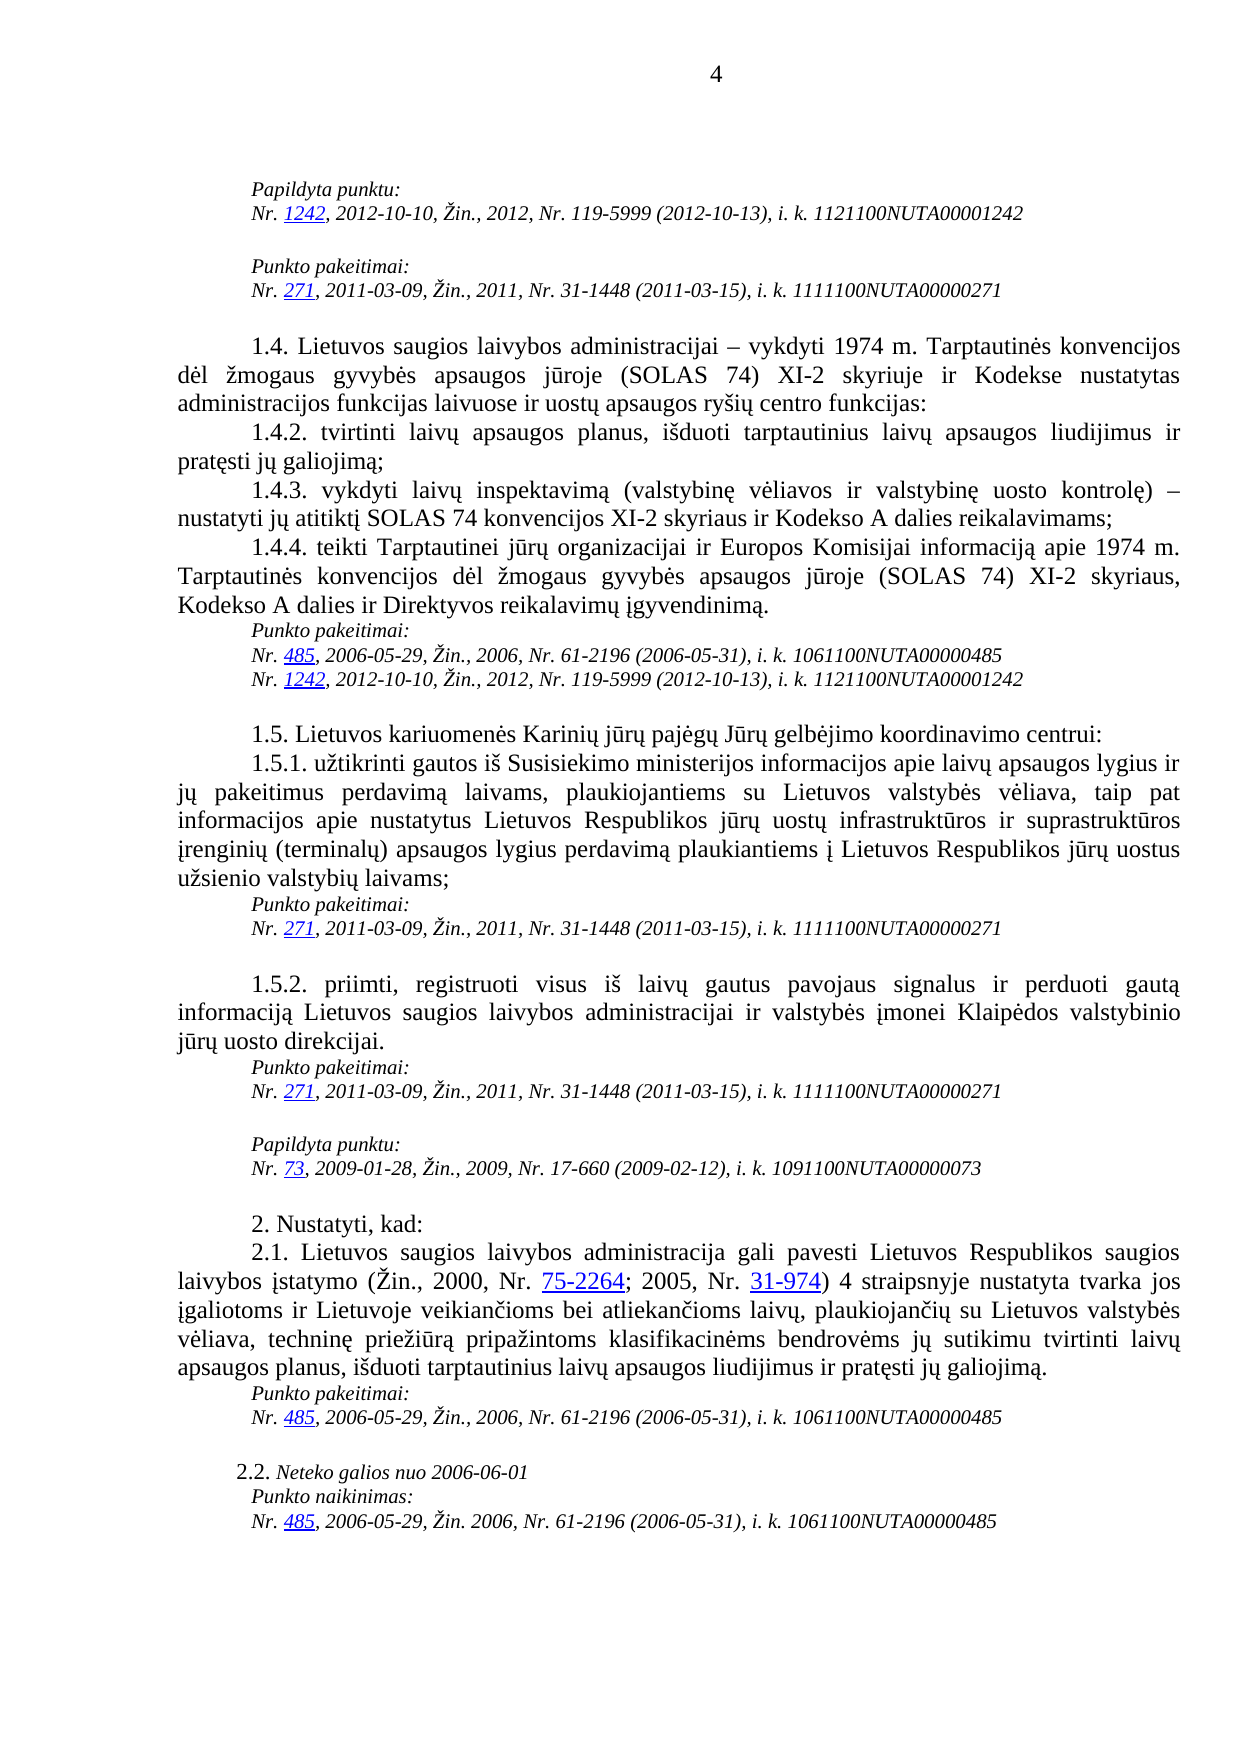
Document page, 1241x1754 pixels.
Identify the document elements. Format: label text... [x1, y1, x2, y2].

text Punkto pakeitimai: [177, 1381, 1181, 1405]
text Punkto pakeitimai: [177, 618, 1181, 642]
text 1.4.2. tvirtinti laivų apsaugos planus, išduoti tarptautinius laivų apsaugos liudijimus ir pratęsti jų galiojimą; [177, 417, 1181, 475]
text 1.4.3. vykdyti laivų inspektavimą (valstybinę vėliavos ir valstybinę uosto kontrolę) – nustatyti jų atitiktį SOLAS 74 konvencijos XI-2 skyriaus ir Kodekso A dalies reikalavimams; [177, 475, 1181, 532]
text 1.5.2. priimti, registruoti visus iš laivų gautus pavojaus signalus ir perduoti gautą informaciją Lietuvos saugios laivybos administracijai ir valstybės įmonei Klaipėdos valstybinio jūrų uosto direkcijai. [177, 969, 1181, 1055]
text Nr. 73, 2009-01-28, Žin., 2009, Nr. 17-660 (2009-02-12), i. k. 1091100NUTA00000073 [177, 1156, 1181, 1180]
text Punkto pakeitimai: [177, 254, 1181, 278]
text Punkto naikinimas: [177, 1484, 1181, 1508]
text Papildyta punktu: [177, 1132, 1181, 1156]
text Punkto pakeitimai: [177, 892, 1181, 916]
text Nr. 271, 2011-03-09, Žin., 2011, Nr. 31-1448 (2011-03-15), i. k. 1111100NUTA00000271 [177, 278, 1181, 302]
text 1.5. Lietuvos kariuomenės Karinių jūrų pajėgų Jūrų gelbėjimo koordinavimo centrui: [177, 719, 1181, 748]
text 2.2. Neteko galios nuo 2006-06-01 [177, 1458, 1181, 1484]
text 1.4. Lietuvos saugios laivybos administracijai – vykdyti 1974 m. Tarptautinės konvencijos dėl žmogaus gyvybės apsaugos jūroje (SOLAS 74) XI-2 skyriuje ir Kodekse nustatytas administracijos funkcijas laivuose ir uostų apsaugos ryšių centro funkcijas: [177, 331, 1181, 417]
text 1.5.1. užtikrinti gautos iš Susisiekimo ministerijos informacijos apie laivų apsaugos lygius ir jų pakeitimus perdavimą laivams, plaukiojantiems su Lietuvos valstybės vėliava, taip pat informacijos apie nustatytus Lietuvos Respublikos jūrų uostų infrastruktūros ir suprastruktūros įrenginių (terminalų) apsaugos lygius perdavimą plaukiantiems į Lietuvos Respublikos jūrų uostus užsienio valstybių laivams; [177, 748, 1181, 892]
text 2. Nustatyti, kad: [177, 1209, 1181, 1237]
text Nr. 271, 2011-03-09, Žin., 2011, Nr. 31-1448 (2011-03-15), i. k. 1111100NUTA00000271 [177, 1079, 1181, 1103]
text 1.4.4. teikti Tarptautinei jūrų organizacijai ir Europos Komisijai informaciją apie 1974 m. Tarptautinės konvencijos dėl žmogaus gyvybės apsaugos jūroje (SOLAS 74) XI-2 skyriaus, Kodekso A dalies ir Direktyvos reikalavimų įgyvendinimą. [177, 532, 1181, 618]
text Nr. 485, 2006-05-29, Žin., 2006, Nr. 61-2196 (2006-05-31), i. k. 1061100NUTA00000485 [177, 642, 1181, 667]
text Nr. 1242, 2012-10-10, Žin., 2012, Nr. 119-5999 (2012-10-13), i. k. 1121100NUTA00001242 [177, 201, 1181, 225]
text Nr. 271, 2011-03-09, Žin., 2011, Nr. 31-1448 (2011-03-15), i. k. 1111100NUTA00000271 [177, 916, 1181, 940]
text Nr. 485, 2006-05-29, Žin. 2006, Nr. 61-2196 (2006-05-31), i. k. 1061100NUTA00000485 [177, 1508, 1181, 1533]
text 2.1. Lietuvos saugios laivybos administracija gali pavesti Lietuvos Respublikos saugios laivybos įstatymo (Žin., 2000, Nr. 75-2264; 2005, Nr. 31-974) 4 straipsnyje nustatyta tvarka jos įgaliotoms ir Lietuvoje veikiančioms bei atliekančioms laivų, plaukiojančių su Lietuvos valstybės vėliava, techninę priežiūrą pripažintoms klasifikacinėms bendrovėms jų sutikimu tvirtinti laivų apsaugos planus, išduoti tarptautinius laivų apsaugos liudijimus ir pratęsti jų galiojimą. [177, 1237, 1181, 1381]
text Punkto pakeitimai: [177, 1055, 1181, 1079]
text Nr. 485, 2006-05-29, Žin., 2006, Nr. 61-2196 (2006-05-31), i. k. 1061100NUTA00000485 [177, 1405, 1181, 1429]
text Papildyta punktu: [177, 177, 1181, 201]
text Nr. 1242, 2012-10-10, Žin., 2012, Nr. 119-5999 (2012-10-13), i. k. 1121100NUTA00001242 [177, 667, 1181, 691]
